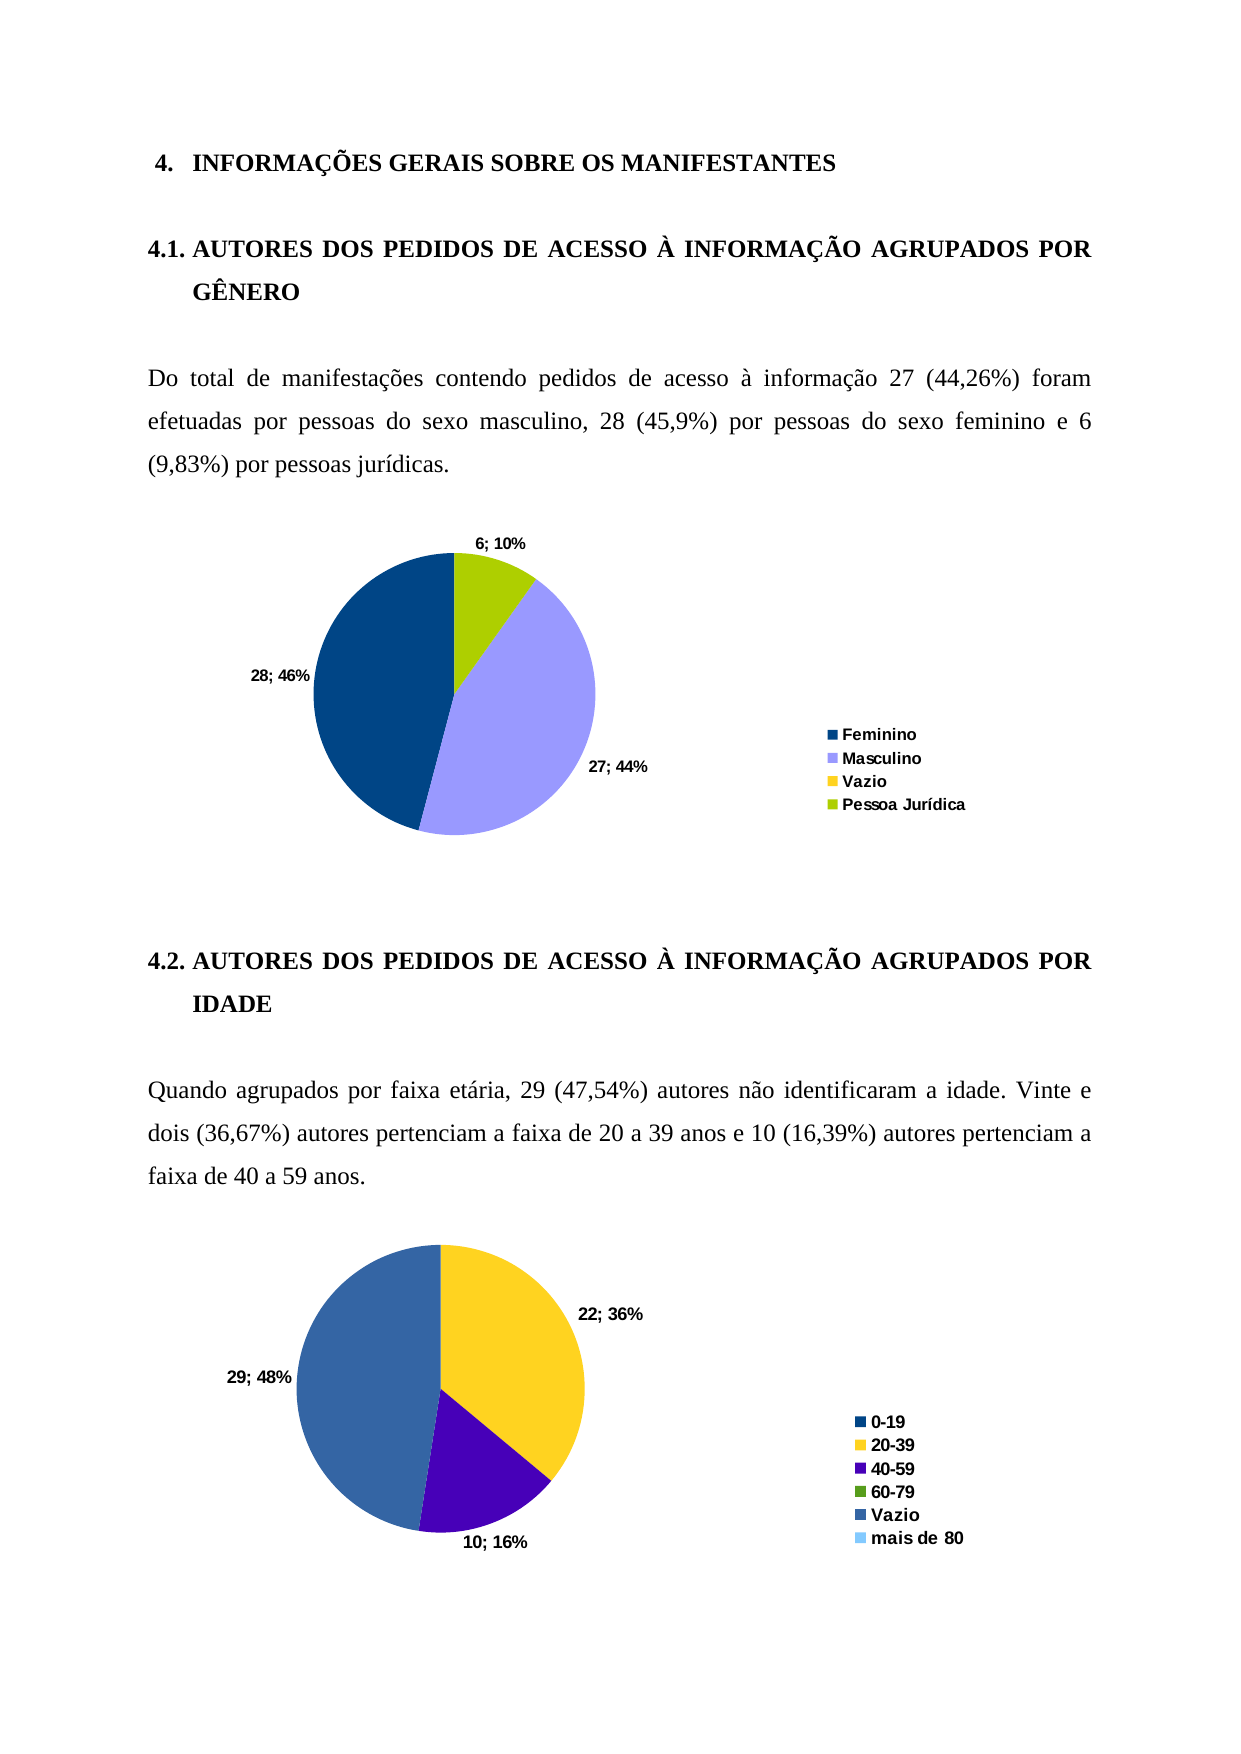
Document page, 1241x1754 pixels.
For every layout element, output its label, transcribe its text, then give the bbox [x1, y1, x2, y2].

list AUTORES DOS PEDIDOS DE ACESSO À INFORMAÇÃO AGRUPADOS POR GÊNERO [148, 234, 1092, 306]
text Do total de manifestações contendo pedidos de acesso à informação 27 (44,26%) foram efetuadas por pessoas do sexo masculino, 28 (45,9%) por pessoas do sexo feminino e 6 (9,83%) por pessoas jurídicas. [148, 363, 1092, 478]
list AUTORES DOS PEDIDOS DE ACESSO À INFORMAÇÃO AGRUPADOS POR IDADE [148, 946, 1092, 1018]
text Quando agrupados por faixa etária, 29 (47,54%) autores não identificaram a idade. Vinte e dois (36,67%) autores pertenciam a faixa de 20 a 39 anos e 10 (16,39%) autores pertenciam a faixa de 40 a 59 anos. [148, 1075, 1092, 1190]
list INFORMAÇÕES GERAIS SOBRE OS MANIFESTANTES [154, 148, 1092, 176]
